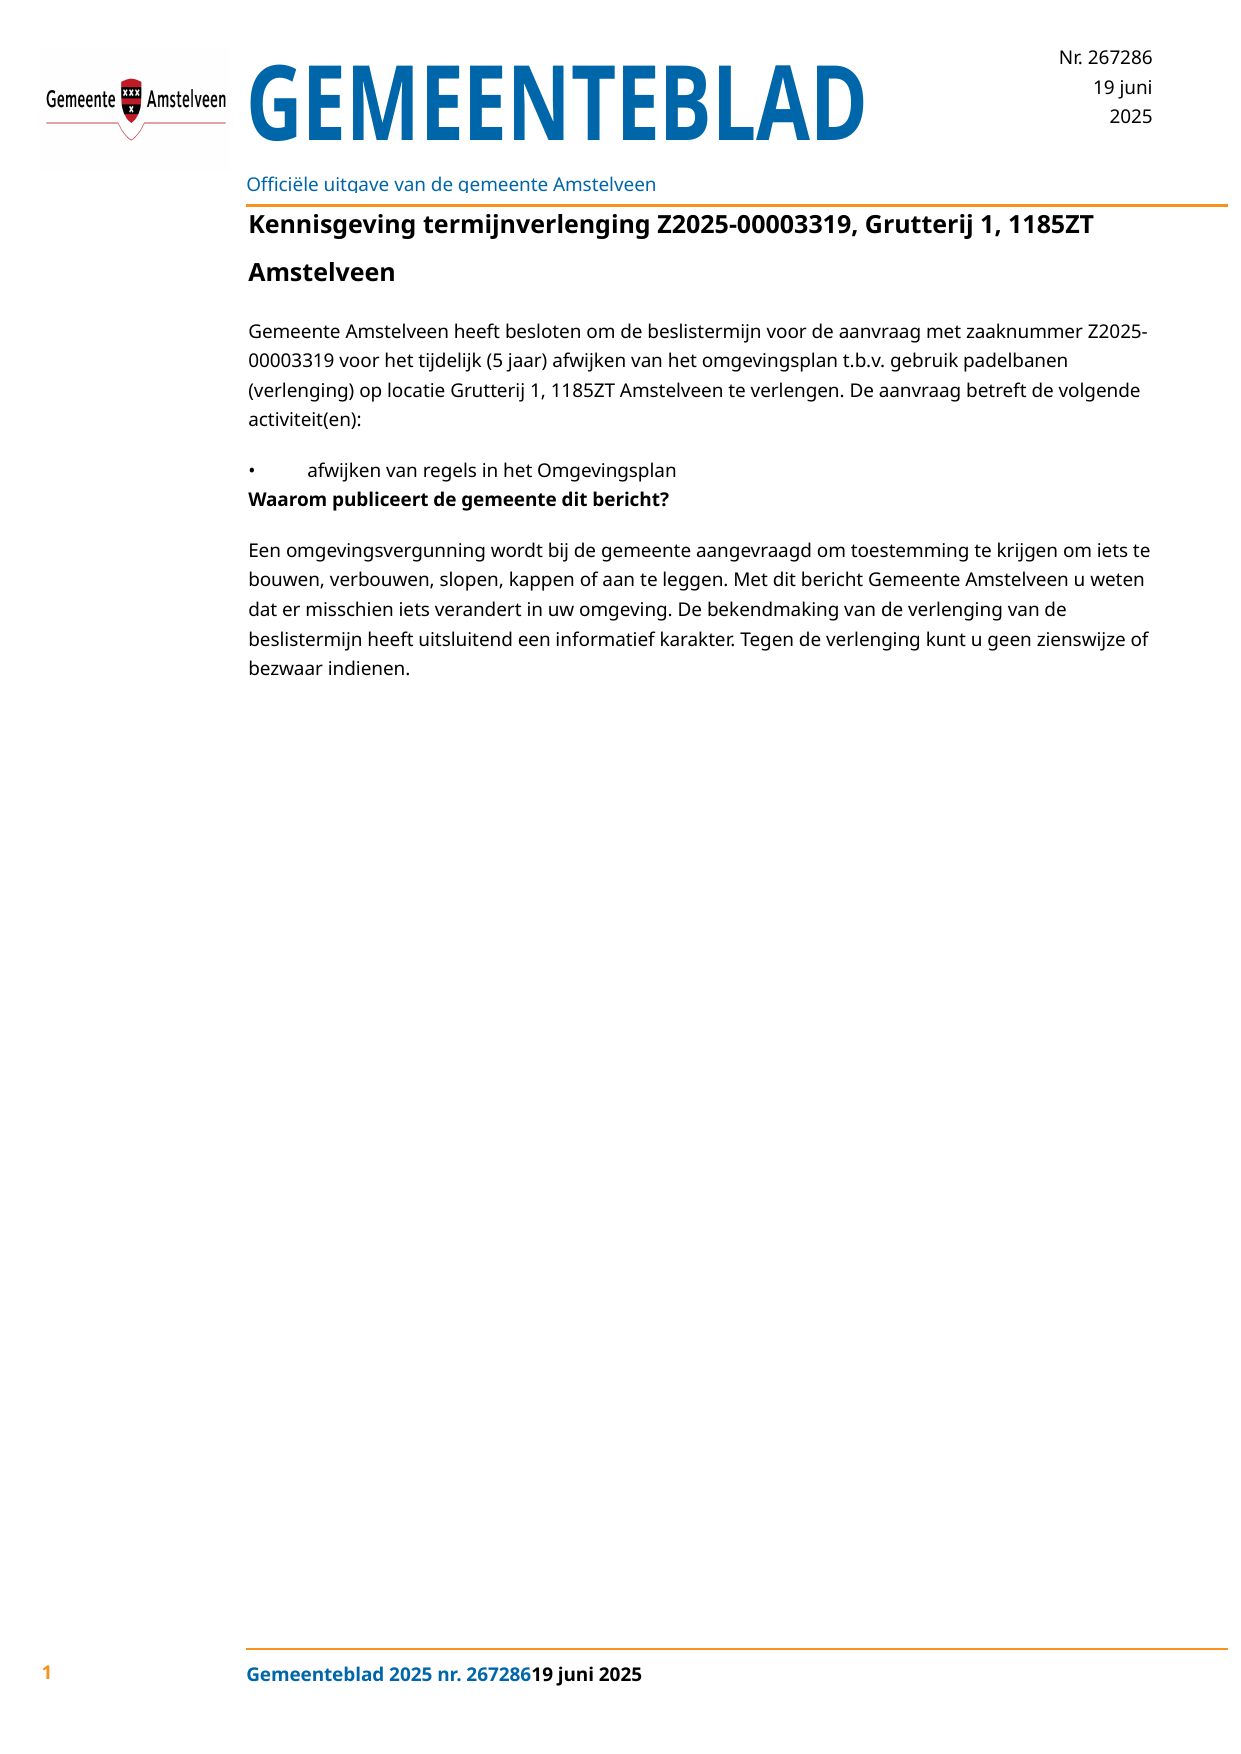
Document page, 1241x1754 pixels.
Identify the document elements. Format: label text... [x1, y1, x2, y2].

text Gemeente Amstelveen heeft besloten om de beslistermijn voor de aanvraag met zaaknummer Z2025-00003319 voor het tijdelijk (5 jaar) afwijken van het omgevingsplan t.b.v. gebruik padelbanen (verlenging) op locatie Grutterij 1, 1185ZT Amstelveen te verlengen. De aanvraag betreft de volgende activiteit(en): [248, 318, 1152, 432]
text Een omgevingsvergunning wordt bij de gemeente aangevraagd om toestemming te krijgen om iets te bouwen, verbouwen, slopen, kappen of aan te leggen. Met dit bericht Gemeente Amstelveen u weten dat er misschien iets verandert in uw omgeving. De bekendmaking van de verlenging van de beslistermijn heeft uitsluitend een informatief karakter. Tegen de verlenging kunt u geen zienswijze of bezwaar indienen. [248, 537, 1152, 681]
list afwijken van regels in het Omgevingsplan [248, 457, 1152, 483]
picture [41, 47, 231, 172]
text Kennisgeving termijnverlenging Z2025-00003319, Grutterij 1, 1185ZT Amstelveen [248, 207, 1152, 288]
text Waarom publiceert de gemeente dit bericht? [248, 487, 1152, 512]
